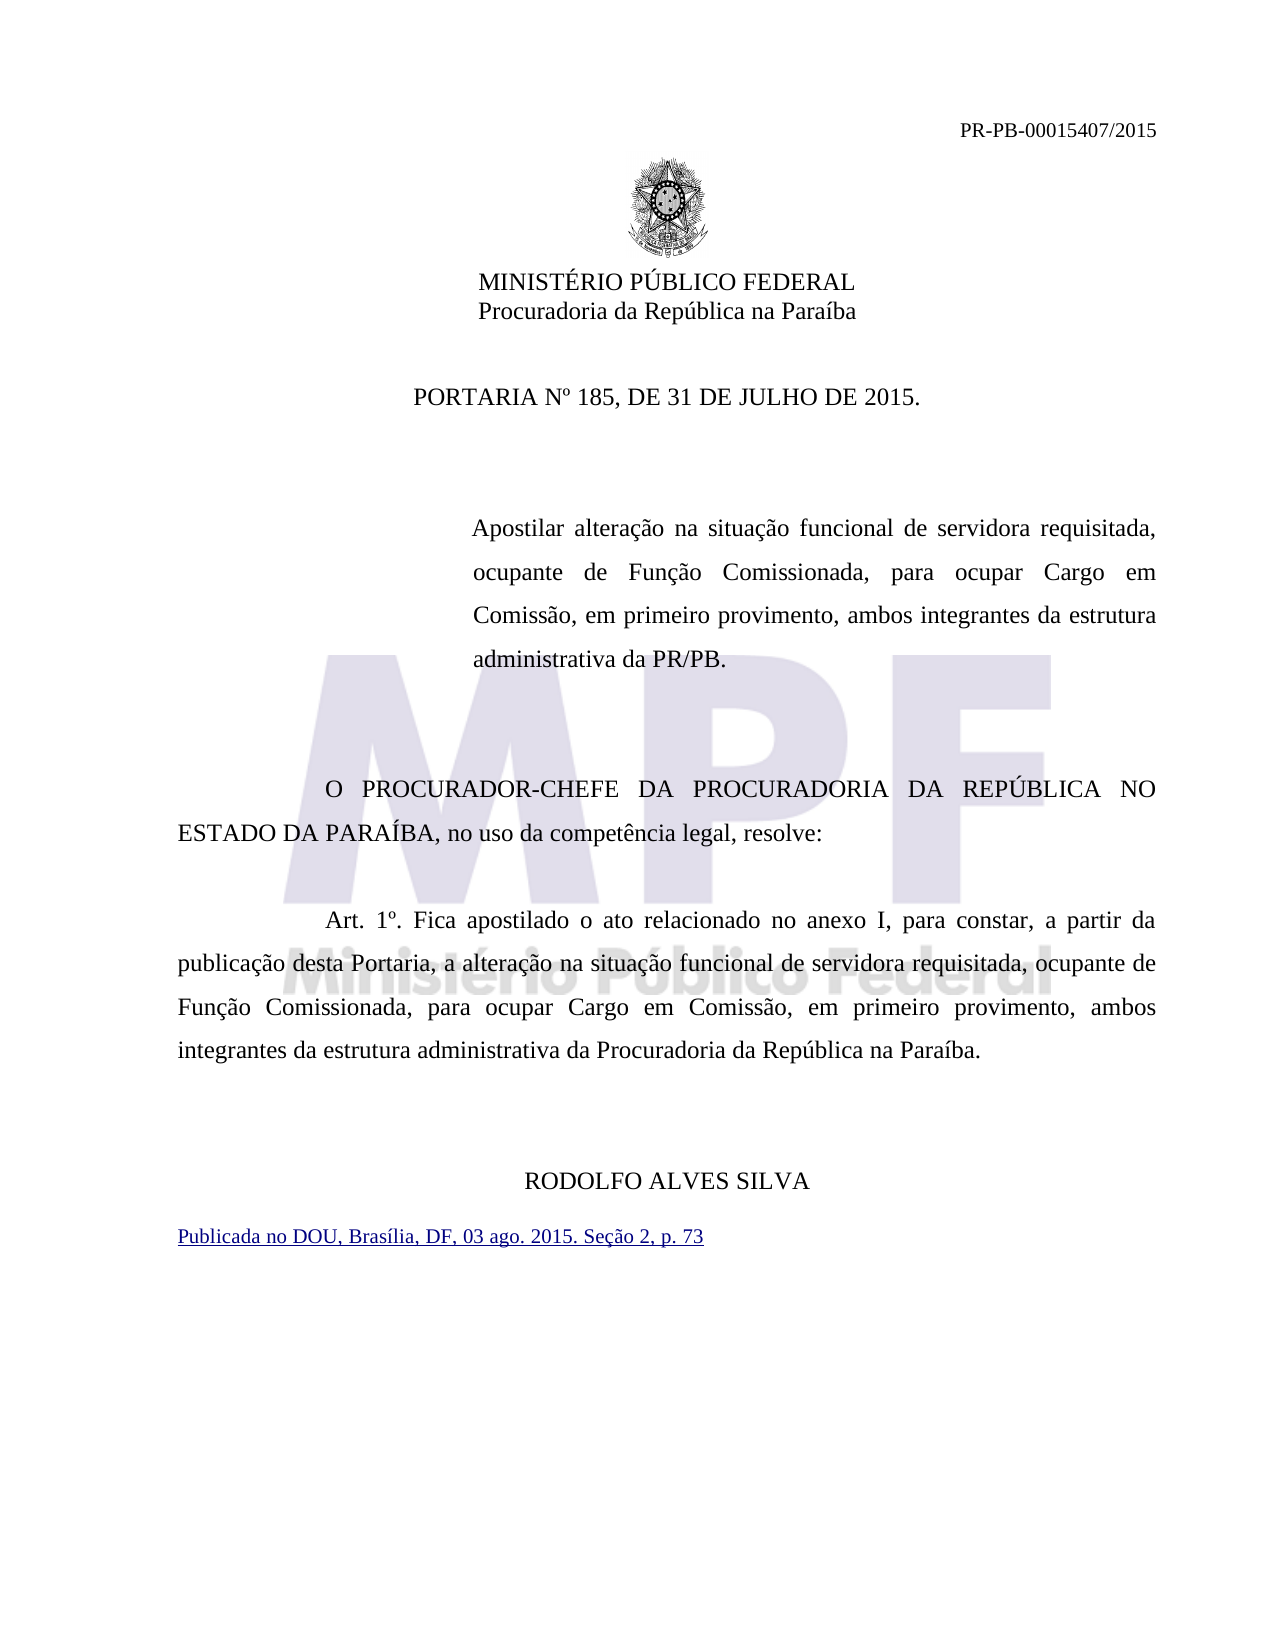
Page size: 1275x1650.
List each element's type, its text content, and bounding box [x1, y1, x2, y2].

text Apostilar alteração na situação funcional de servidora requisitada, ocupante de Função Comissionada, para ocupar Cargo em Comissão, em primeiro provimento, ambos integrantes da estrutura administrativa da PR/PB. [471, 513, 1157, 672]
text O PROCURADOR-CHEFE DA PROCURADORIA DA REPÚBLICA NO ESTADO DA PARAÍBA, no uso da competência legal, resolve: [177, 774, 1157, 847]
text Publicada no DOU, Brasília, DF, 03 ago. 2015. Seção 2, p. 73 [177, 1224, 1157, 1248]
picture [283, 655, 1051, 774]
text PR-PB-00015407/2015 [177, 118, 1157, 142]
text Procuradoria da República na Paraíba [177, 296, 1157, 325]
text PORTARIA Nº 185, DE 31 DE JULHO DE 2015. [177, 382, 1157, 411]
text RODOLFO ALVES SILVA [177, 1166, 1157, 1195]
text Art. 1º. Fica apostilado o ato relacionado no anexo I, para constar, a partir da publicação desta Portaria, a alteração na situação funcional de servidora requisitada, ocupante de Função Comissionada, para ocupar Cargo em Comissão, em primeiro provimento, ambos integrantes da estrutura administrativa da Procuradoria da República na Paraíba. [177, 905, 1157, 1064]
picture [283, 847, 1051, 905]
picture [625, 151, 709, 258]
text MINISTÉRIO PÚBLICO FEDERAL [177, 267, 1157, 296]
